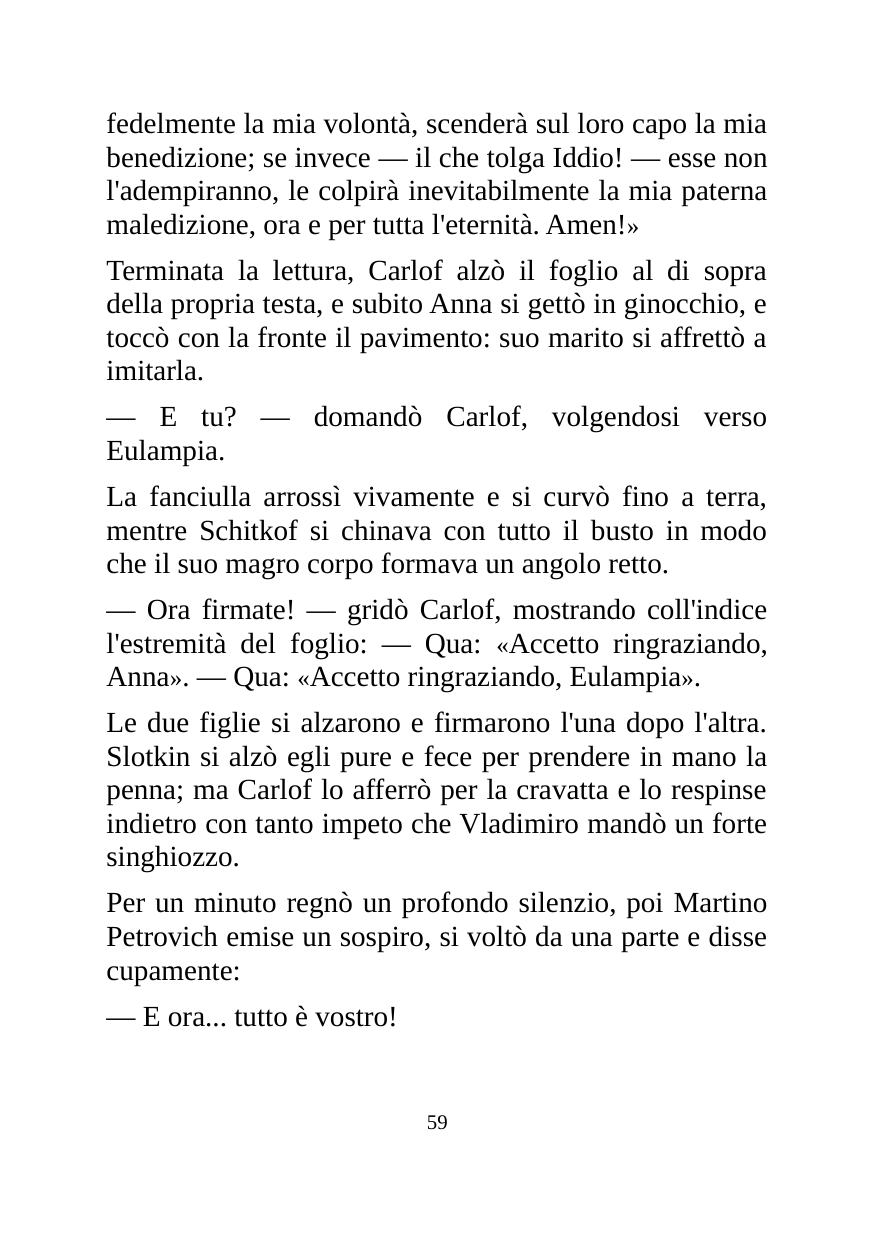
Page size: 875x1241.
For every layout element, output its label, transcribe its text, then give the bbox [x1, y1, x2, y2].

text Le due figlie si alzarono e firmarono l'una dopo l'altra. Slotkin si alzò egli pure e fece per prendere in mano la penna; ma Carlof lo afferrò per la cravatta e lo respinse indietro con tanto impeto che Vladimiro mandò un forte singhiozzo. [106, 705, 768, 873]
text fedelmente la mia volontà, scenderà sul loro capo la mia benedizione; se invece — il che tolga Iddio! — esse non l'adempiranno, le colpirà inevitabilmente la mia paterna maledizione, ora e per tutta l'eternità. Amen!» [106, 106, 768, 240]
text Terminata la lettura, Carlof alzò il foglio al di sopra della propria testa, e subito Anna si gettò in ginocchio, e toccò con la fronte il pavimento: suo marito si affrettò a imitarla. [106, 253, 768, 387]
text — E ora... tutto è vostro! [106, 999, 768, 1032]
text — E tu? — domandò Carlof, volgendosi verso Eulampia. [106, 399, 768, 467]
text — Ora firmate! — gridò Carlof, mostrando coll'indice l'estremità del foglio: — Qua: «Accetto ringraziando, Anna». — Qua: «Accetto ringraziando, Eulampia». [106, 592, 768, 693]
text La fanciulla arrossì vivamente e si curvò fino a terra, mentre Schitkof si chinava con tutto il busto in modo che il suo magro corpo formava un angolo retto. [106, 479, 768, 580]
text Per un minuto regnò un profondo silenzio, poi Martino Petrovich emise un sospiro, si voltò da una parte e disse cupamente: [106, 886, 768, 986]
